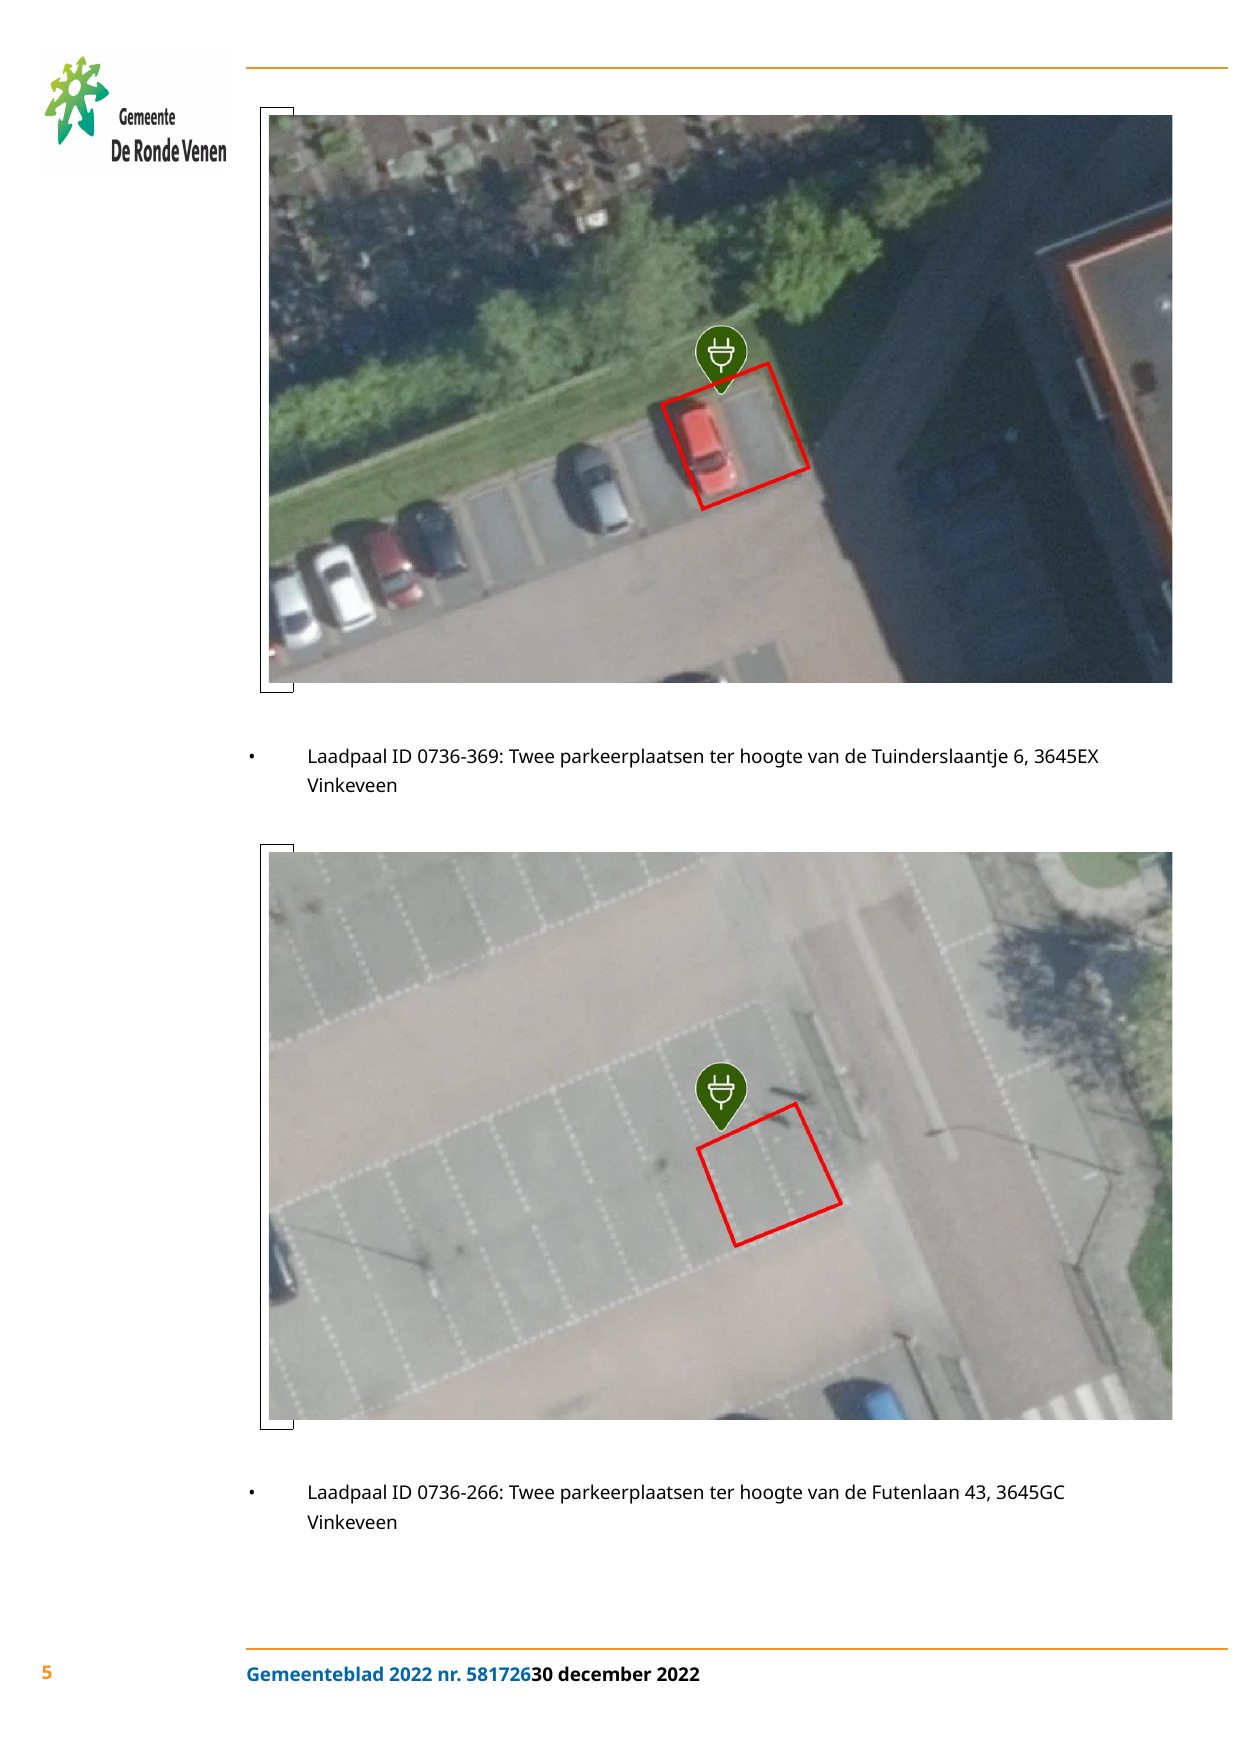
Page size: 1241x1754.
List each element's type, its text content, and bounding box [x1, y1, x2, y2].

list Laadpaal ID 0736-369: Twee parkeerplaatsen ter hoogte van de Tuinderslaantje 6, 3645EX Vinkeveen [248, 743, 1152, 798]
picture [41, 47, 231, 172]
list Laadpaal ID 0736-266: Twee parkeerplaatsen ter hoogte van de Futenlaan 43, 3645GC Vinkeveen [248, 1479, 1152, 1535]
picture [268, 852, 1173, 1420]
picture [268, 115, 1173, 683]
